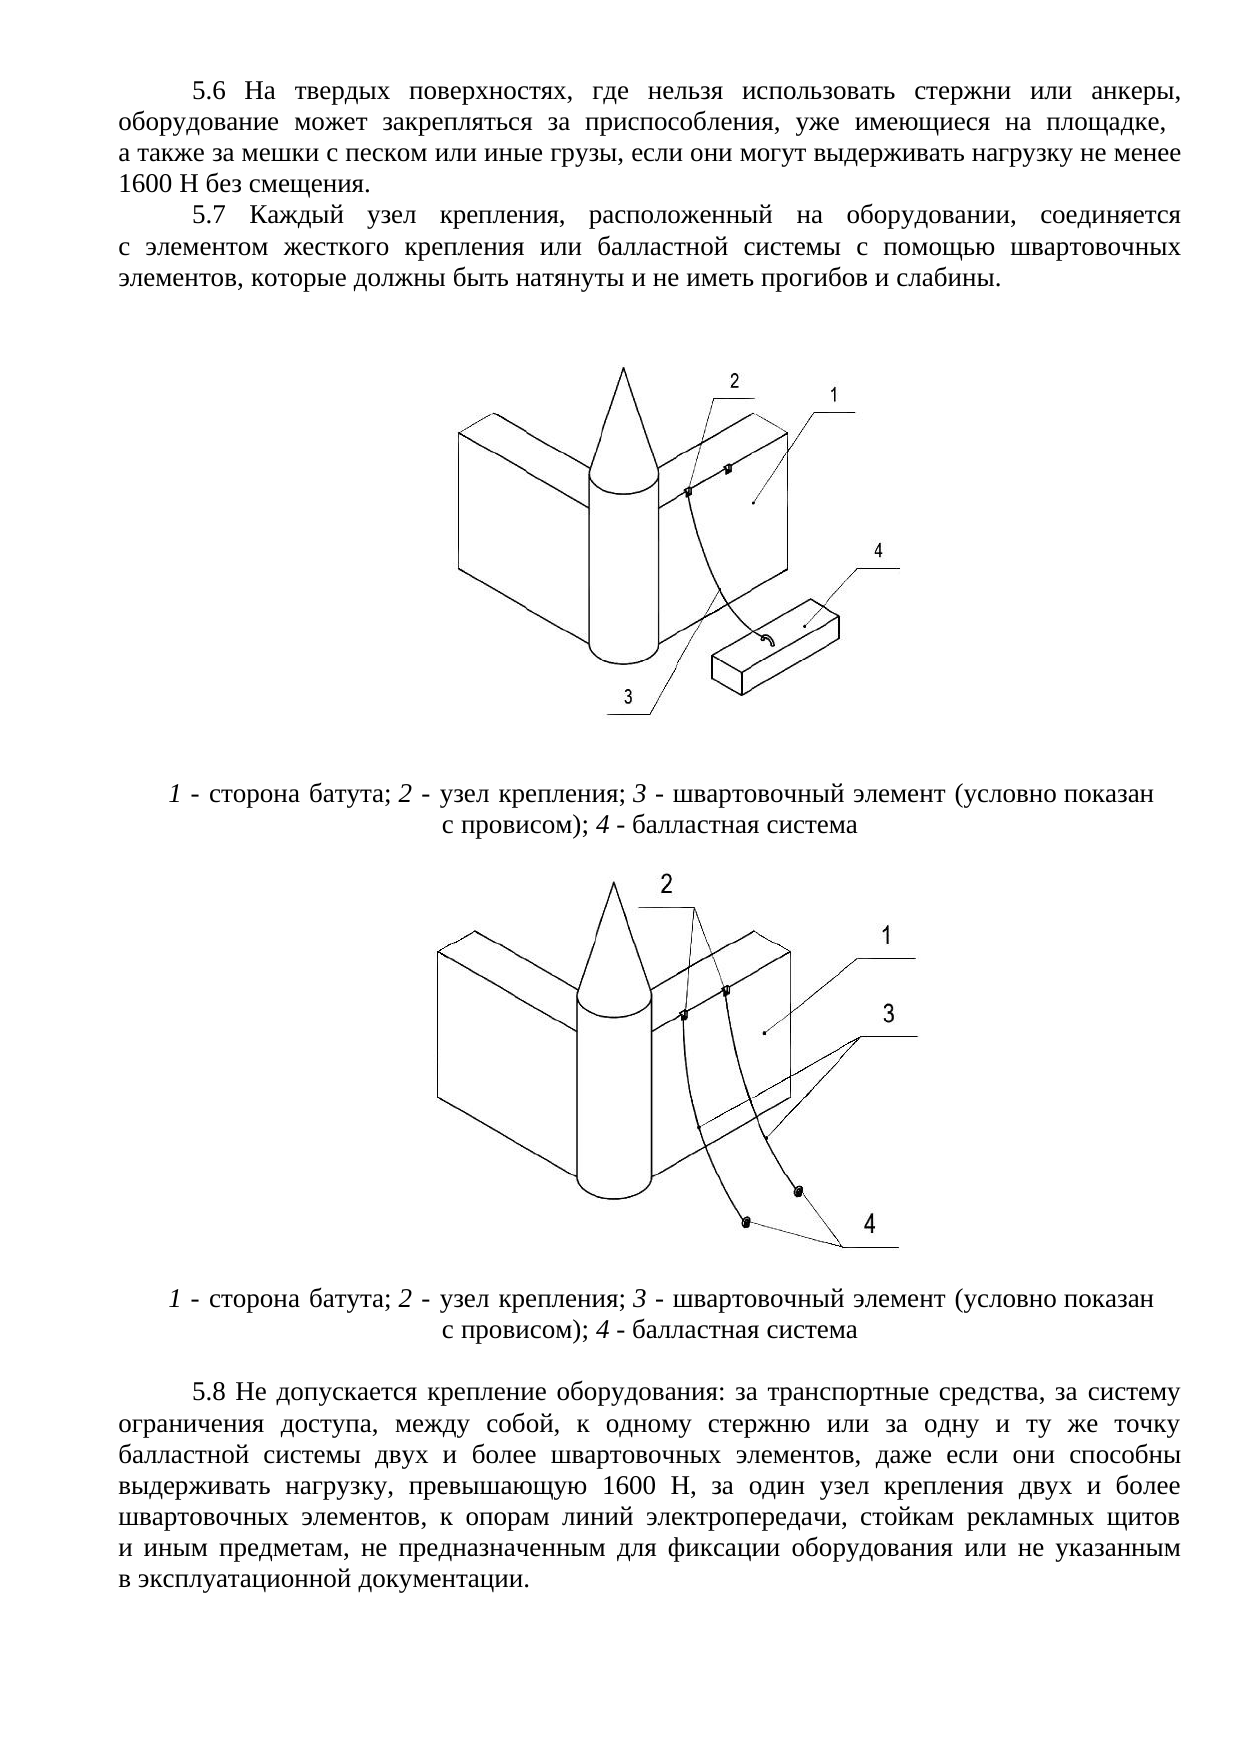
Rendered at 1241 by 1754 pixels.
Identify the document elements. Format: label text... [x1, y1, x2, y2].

text 5.8 Не допускается крепление оборудования: за транспортные средства, за систему ограничения доступа, между собой, к одному стержню или за одну и ту же точку балластной системы двух и более швартовочных элементов, даже если они способны выдерживать нагрузку, превышающую 1600 Н, за один узел крепления двух и более швартовочных элементов, к опорам линий электропередачи, стойкам рекламных щитов и иным предметам, не предназначенным для фиксации оборудования или не указанным в эксплуатационной документации. [118, 1376, 1181, 1593]
text 5.6 На твердых поверхностях, где нельзя использовать стержни или анкеры, оборудование может закрепляться за приспособления, уже имеющиеся на площадке, а также за мешки с песком или иные грузы, если они могут выдерживать нагрузку не менее 1600 Н без смещения. [118, 74, 1181, 198]
text 1 - сторона батута; 2 - узел крепления; 3 - швартовочный элемент (условно показан с провисом); 4 - балластная система [118, 1282, 1181, 1344]
text 1 - сторона батута; 2 - узел крепления; 3 - швартовочный элемент (условно показан с провисом); 4 - балластная система [118, 777, 1181, 840]
picture [452, 365, 901, 719]
text 5.7 Каждый узел крепления, расположенный на оборудовании, соединяется с элементом жесткого крепления или балластной системы с помощью швартовочных элементов, которые должны быть натянуты и не иметь прогибов и слабины. [118, 198, 1181, 292]
picture [433, 868, 921, 1251]
